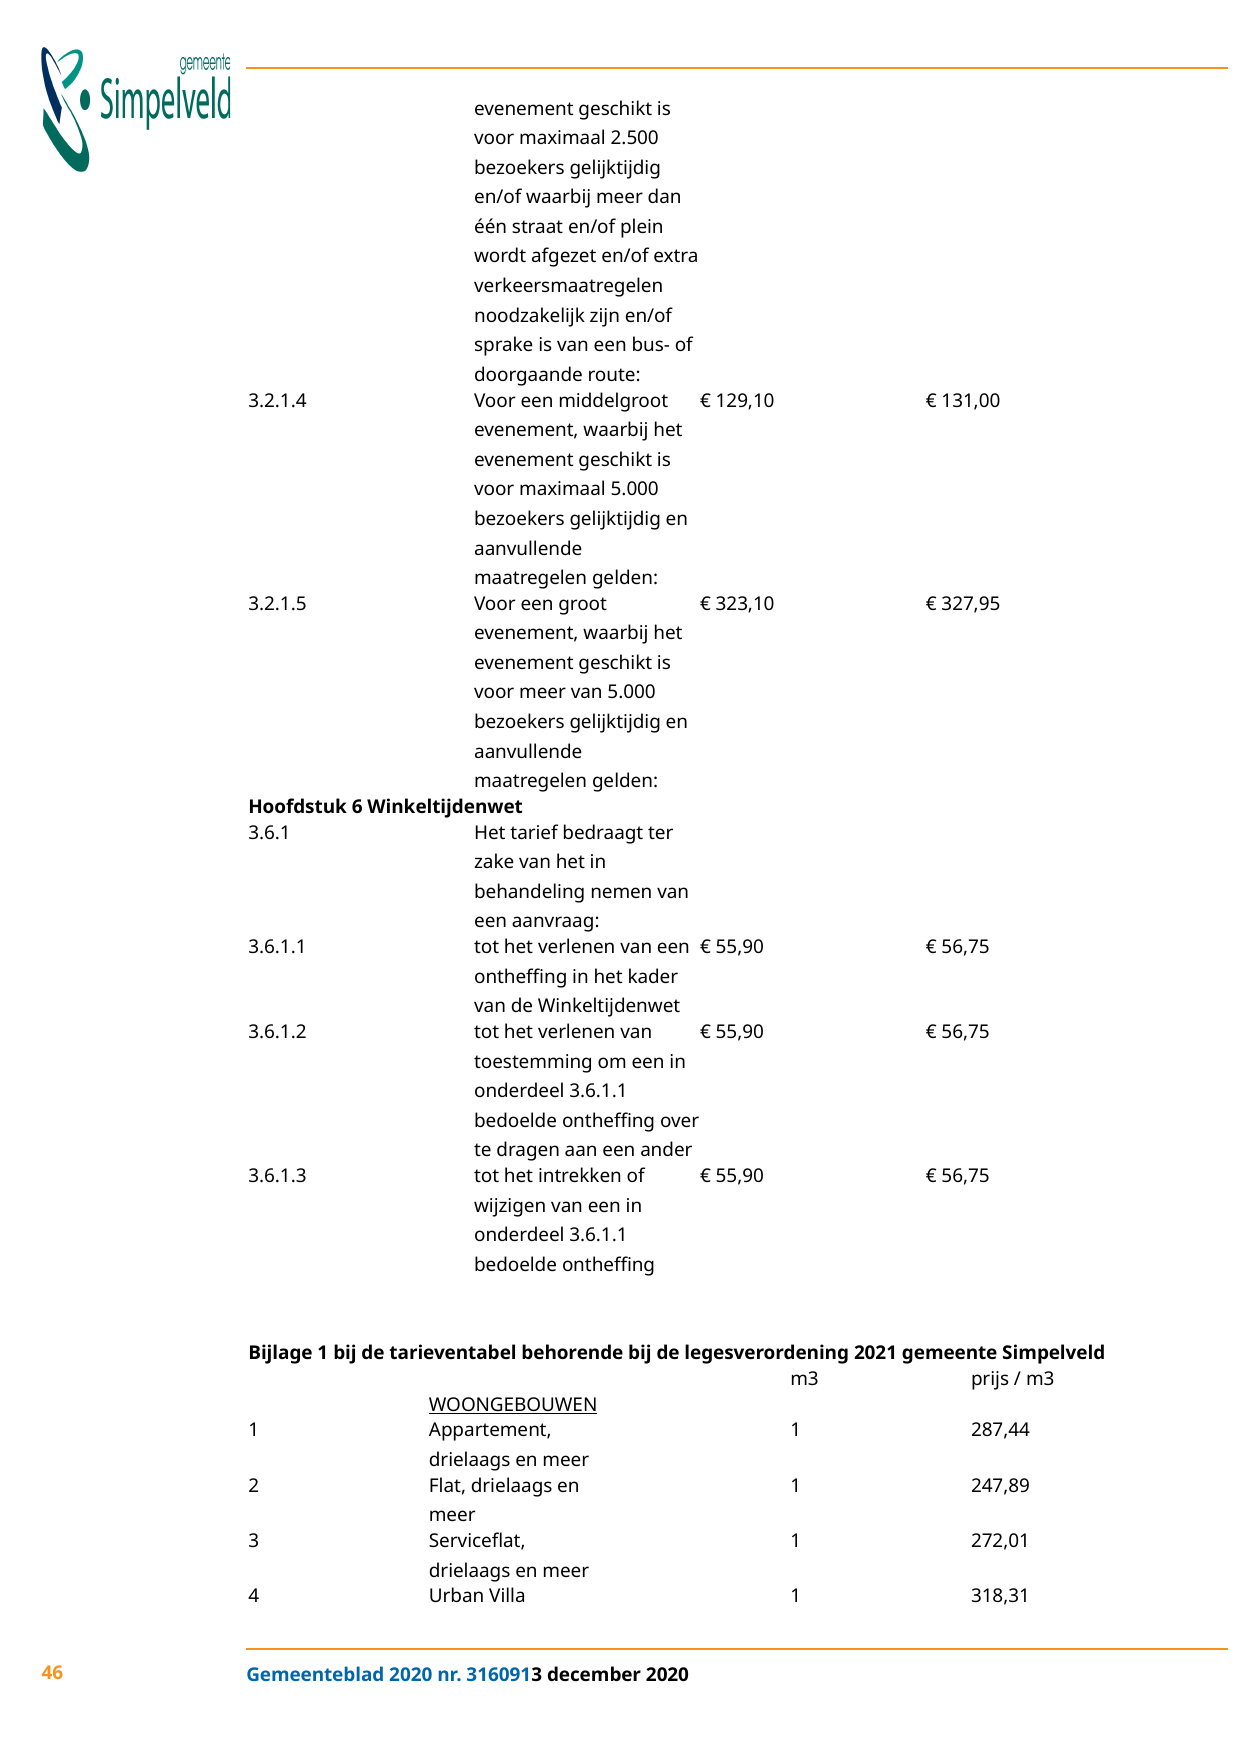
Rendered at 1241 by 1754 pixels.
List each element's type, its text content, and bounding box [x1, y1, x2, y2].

table_cell 1 [248, 1417, 429, 1472]
table_cell [790, 1391, 971, 1417]
table_cell Urban Villa [429, 1583, 609, 1608]
table_header Bijlage 1 bij de tarieventabel behorende bij de legesverordening 2021 gemeente Simpelveld [248, 1339, 1152, 1365]
table_cell [248, 95, 474, 387]
table_cell 318,31 [971, 1583, 1152, 1608]
table_cell Serviceflat, drielaags en meer [429, 1527, 609, 1582]
table_cell tot het intrekken of wijzigen van een in onderdeel 3.6.1.1 bedoelde ontheffing [474, 1163, 700, 1277]
table_cell € 56,75 [926, 1018, 1152, 1162]
table_cell € 131,00 [926, 387, 1152, 590]
table_cell [609, 1391, 790, 1417]
table_cell m3 [790, 1365, 971, 1391]
table_cell [609, 1365, 790, 1391]
table_cell € 55,90 [700, 1163, 926, 1277]
table_cell [429, 1365, 609, 1391]
table_cell € 55,90 [700, 934, 926, 1018]
table_cell 3.6.1 [248, 819, 474, 933]
table_cell 3.6.1.2 [248, 1018, 474, 1162]
table_cell WOONGEBOUWEN [429, 1391, 609, 1417]
table_cell Voor een groot evenement, waarbij het evenement geschikt is voor meer van 5.000 bezoekers gelijktijdig en aanvullende maatregelen gelden: [474, 590, 700, 793]
table_cell 247,89 [971, 1472, 1152, 1527]
table_cell [609, 1417, 790, 1472]
table_cell [700, 793, 926, 819]
table_cell Het tarief bedraagt ter zake van het in behandeling nemen van een aanvraag: [474, 819, 700, 933]
table_cell 272,01 [971, 1527, 1152, 1582]
table_cell 3.6.1.3 [248, 1163, 474, 1277]
table_cell [700, 95, 926, 387]
table_cell Voor een middelgroot evenement, waarbij het evenement geschikt is voor maximaal 5.000 bezoekers gelijktijdig en aanvullende maatregelen gelden: [474, 387, 700, 590]
table_cell 4 [248, 1583, 429, 1608]
table_cell tot het verlenen van toestemming om een in onderdeel 3.6.1.1 bedoelde ontheffing over te dragen aan een ander [474, 1018, 700, 1162]
table_cell € 327,95 [926, 590, 1152, 793]
table_cell Flat, drielaags en meer [429, 1472, 609, 1527]
table_cell prijs / m3 [971, 1365, 1152, 1391]
table_cell € 55,90 [700, 1018, 926, 1162]
table_cell € 323,10 [700, 590, 926, 793]
table_cell [926, 95, 1152, 387]
table_cell € 129,10 [700, 387, 926, 590]
table_cell [926, 793, 1152, 819]
table_cell [609, 1527, 790, 1582]
table_cell 3.2.1.5 [248, 590, 474, 793]
table_cell € 56,75 [926, 934, 1152, 1018]
table_cell 2 [248, 1472, 429, 1527]
table_cell 1 [790, 1527, 971, 1582]
table_cell € 56,75 [926, 1163, 1152, 1277]
table_cell 3.6.1.1 [248, 934, 474, 1018]
table_cell 3 [248, 1527, 429, 1582]
picture [41, 47, 231, 172]
table_cell [700, 819, 926, 933]
table_cell [248, 1365, 429, 1391]
table_cell [609, 1583, 790, 1608]
table_cell evenement geschikt is voor maximaal 2.500 bezoekers gelijktijdig en/of waarbij meer dan één straat en/of plein wordt afgezet en/of extra verkeersmaatregelen noodzakelijk zijn en/of sprake is van een bus- of doorgaande route: [474, 95, 700, 387]
table_cell 1 [790, 1417, 971, 1472]
table_cell [609, 1472, 790, 1527]
table_cell [926, 819, 1152, 933]
table_cell [248, 1391, 429, 1417]
table_cell 287,44 [971, 1417, 1152, 1472]
table_cell [971, 1391, 1152, 1417]
table_cell 3.2.1.4 [248, 387, 474, 590]
table_cell tot het verlenen van een ontheffing in het kader van de Winkeltijdenwet [474, 934, 700, 1018]
table_cell Appartement, drielaags en meer [429, 1417, 609, 1472]
table_cell 1 [790, 1583, 971, 1608]
table_cell Hoofdstuk 6 Winkeltijdenwet [248, 793, 700, 819]
table_cell 1 [790, 1472, 971, 1527]
